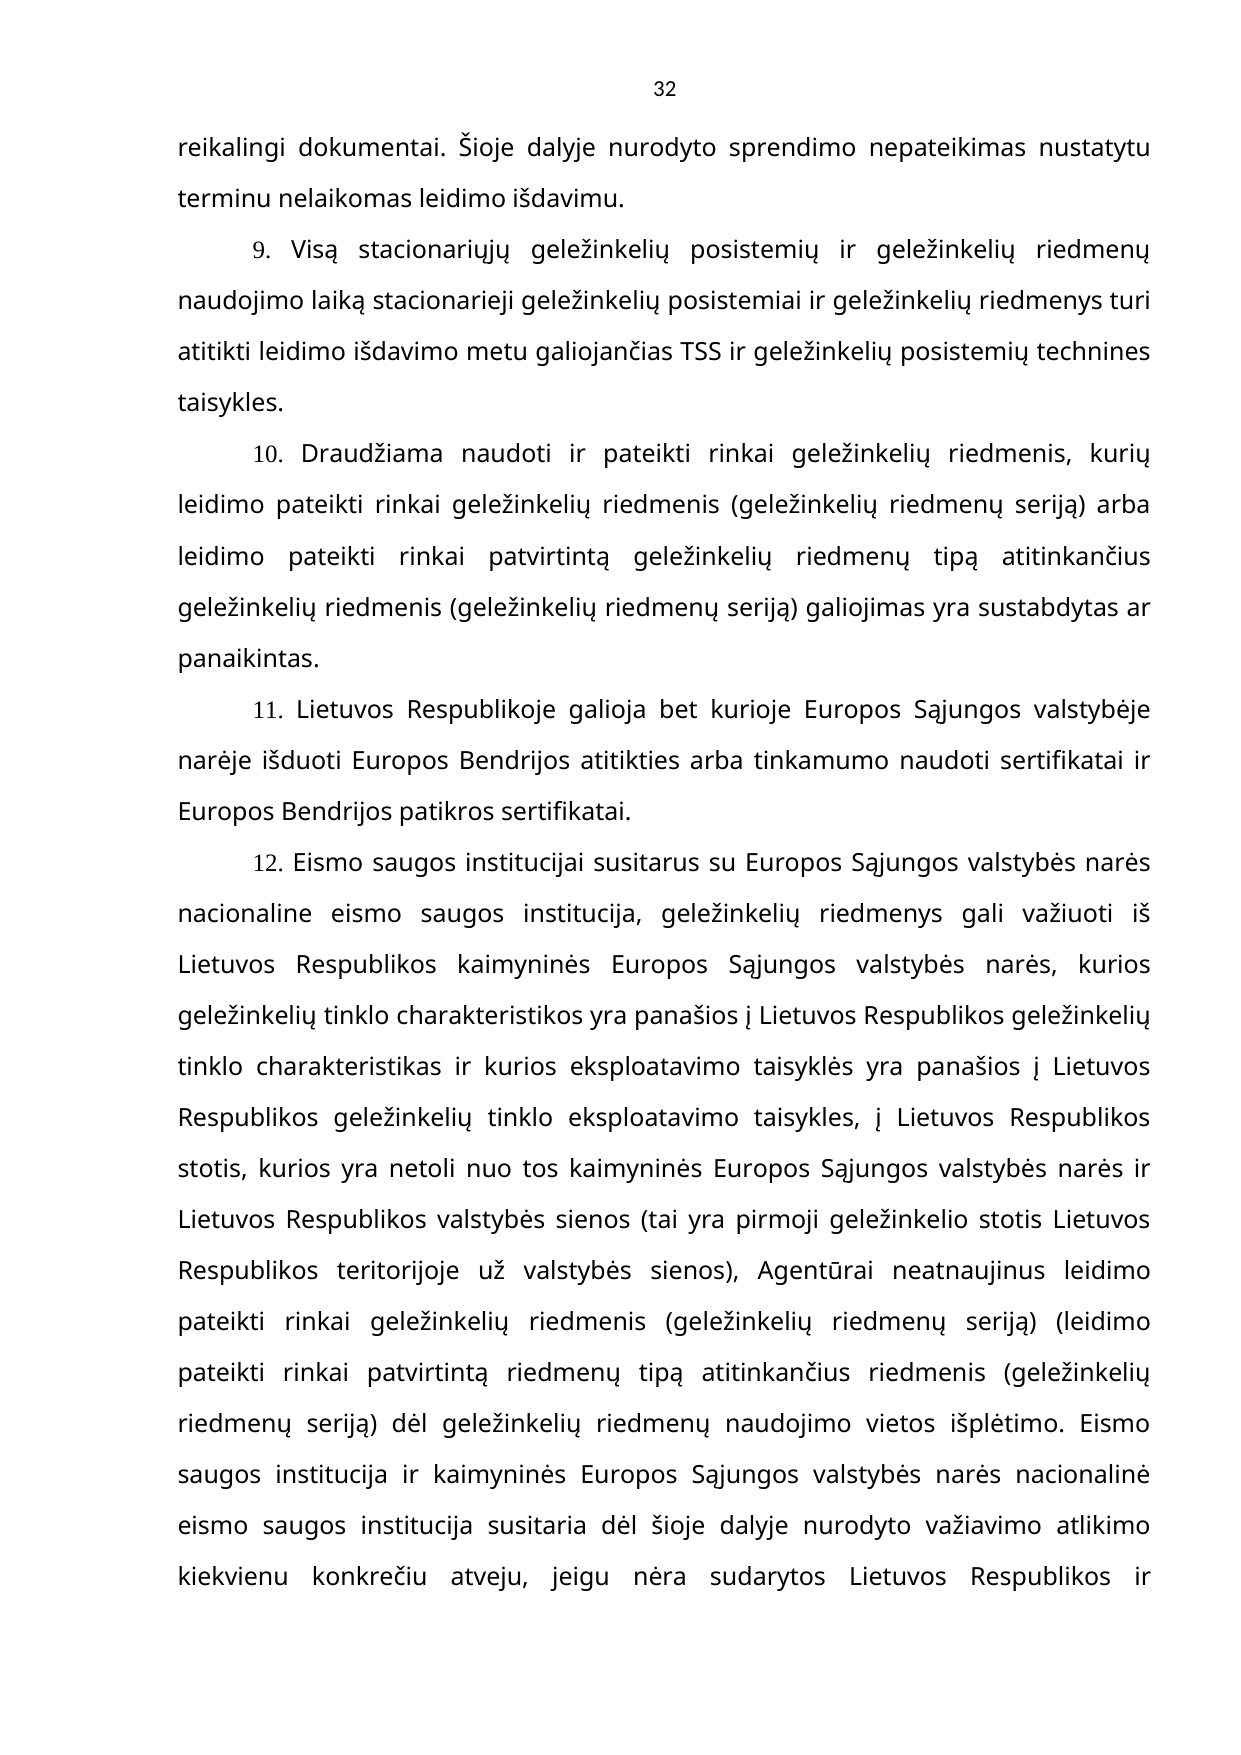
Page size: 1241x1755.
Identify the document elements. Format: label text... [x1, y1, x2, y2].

text 9. Visą stacionariųjų geležinkelių posistemių ir geležinkelių riedmenų naudojimo laiką stacionarieji geležinkelių posistemiai ir geležinkelių riedmenys turi atitikti leidimo išdavimo metu galiojančias TSS ir geležinkelių posistemių technines taisykles. [177, 232, 1152, 419]
text 10. Draudžiama naudoti ir pateikti rinkai geležinkelių riedmenis, kurių leidimo pateikti rinkai geležinkelių riedmenis (geležinkelių riedmenų seriją) arba leidimo pateikti rinkai patvirtintą geležinkelių riedmenų tipą atitinkančius geležinkelių riedmenis (geležinkelių riedmenų seriją) galiojimas yra sustabdytas ar panaikintas. [177, 436, 1152, 674]
text 11. Lietuvos Respublikoje galioja bet kurioje Europos Sąjungos valstybėje narėje išduoti Europos Bendrijos atitikties arba tinkamumo naudoti sertifikatai ir Europos Bendrijos patikros sertifikatai. [177, 691, 1152, 827]
text reikalingi dokumentai. Šioje dalyje nurodyto sprendimo nepateikimas nustatytu terminu nelaikomas leidimo išdavimu. [177, 130, 1152, 215]
text 12. Eismo saugos institucijai susitarus su Europos Sąjungos valstybės narės nacionaline eismo saugos institucija, geležinkelių riedmenys gali važiuoti iš Lietuvos Respublikos kaimyninės Europos Sąjungos valstybės narės, kurios geležinkelių tinklo charakteristikos yra panašios į Lietuvos Respublikos geležinkelių tinklo charakteristikas ir kurios eksploatavimo taisyklės yra panašios į Lietuvos Respublikos geležinkelių tinklo eksploatavimo taisykles, į Lietuvos Respublikos stotis, kurios yra netoli nuo tos kaimyninės Europos Sąjungos valstybės narės ir Lietuvos Respublikos valstybės sienos (tai yra pirmoji geležinkelio stotis Lietuvos Respublikos teritorijoje už valstybės sienos), Agentūrai neatnaujinus leidimo pateikti rinkai geležinkelių riedmenis (geležinkelių riedmenų seriją) (leidimo pateikti rinkai patvirtintą riedmenų tipą atitinkančius riedmenis (geležinkelių riedmenų seriją) dėl geležinkelių riedmenų naudojimo vietos išplėtimo. Eismo saugos institucija ir kaimyninės Europos Sąjungos valstybės narės nacionalinė eismo saugos institucija susitaria dėl šioje dalyje nurodyto važiavimo atlikimo kiekvienu konkrečiu atveju, jeigu nėra sudarytos Lietuvos Respublikos ir [177, 844, 1152, 1593]
